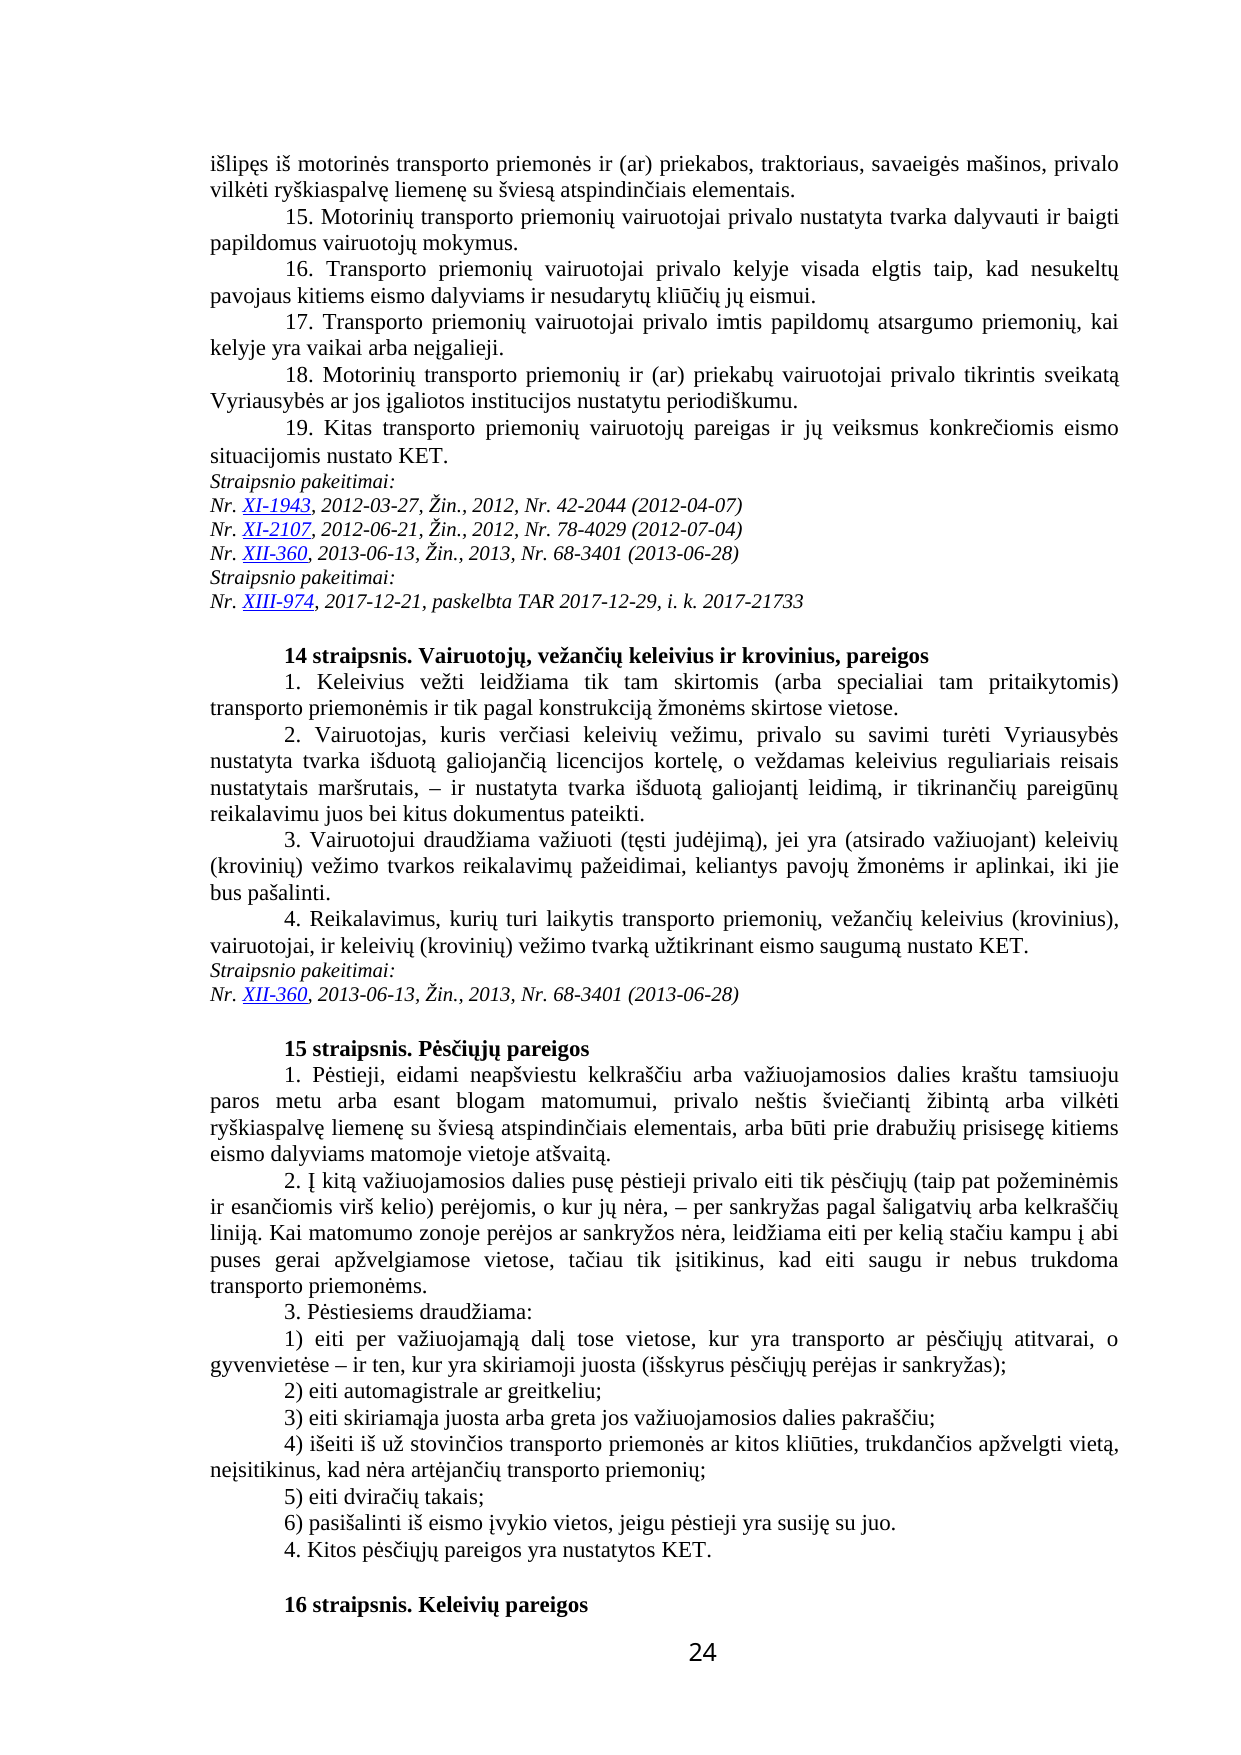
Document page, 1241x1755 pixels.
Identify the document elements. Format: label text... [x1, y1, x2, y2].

text 1) eiti per važiuojamąją dalį tose vietose, kur yra transporto ar pėsčiųjų atitvarai, o gyvenvietėse – ir ten, kur yra skiriamoji juosta (išskyrus pėsčiųjų perėjas ir sankryžas); [210, 1325, 1120, 1377]
text 19. Kitas transporto priemonių vairuotojų pareigas ir jų veiksmus konkrečiomis eismo situacijomis nustato KET. [210, 413, 1120, 469]
text 14 straipsnis. Vairuotojų, vežančių keleivius ir krovinius, pareigos [210, 642, 1120, 668]
text 3. Vairuotojui draudžiama važiuoti (tęsti judėjimą), jei yra (atsirado važiuojant) keleivių (krovinių) vežimo tvarkos reikalavimų pažeidimai, keliantys pavojų žmonėms ir aplinkai, iki jie bus pašalinti. [210, 826, 1120, 905]
text Nr. XII-360, 2013-06-13, Žin., 2013, Nr. 68-3401 (2013-06-28) [210, 982, 1120, 1006]
text 4. Reikalavimus, kurių turi laikytis transporto priemonių, vežančių keleivius (krovinius), vairuotojai, ir keleivių (krovinių) vežimo tvarką užtikrinant eismo saugumą nustato KET. [210, 905, 1120, 958]
text 1. Keleivius vežti leidžiama tik tam skirtomis (arba specialiai tam pritaikytomis) transporto priemonėmis ir tik pagal konstrukciją žmonėms skirtose vietose. [210, 668, 1120, 721]
text 16. Transporto priemonių vairuotojai privalo kelyje visada elgtis taip, kad nesukeltų pavojaus kitiems eismo dalyviams ir nesudarytų kliūčių jų eismui. [210, 255, 1120, 308]
text 3. Pėstiesiems draudžiama: [210, 1298, 1120, 1325]
text Nr. XII-360, 2013-06-13, Žin., 2013, Nr. 68-3401 (2013-06-28) [210, 541, 1120, 565]
text Straipsnio pakeitimai: [210, 565, 1120, 589]
text 18. Motorinių transporto priemonių ir (ar) priekabų vairuotojai privalo tikrintis sveikatą Vyriausybės ar jos įgaliotos institucijos nustatytu periodiškumu. [210, 361, 1120, 413]
text 2. Į kitą važiuojamosios dalies pusę pėstieji privalo eiti tik pėsčiųjų (taip pat požeminėmis ir esančiomis virš kelio) perėjomis, o kur jų nėra, – per sankryžas pagal šaligatvių arba kelkraščių liniją. Kai matomumo zonoje perėjos ar sankryžos nėra, leidžiama eiti per kelią stačiu kampu į abi puses gerai apžvelgiamose vietose, tačiau tik įsitikinus, kad eiti saugu ir nebus trukdoma transporto priemonėms. [210, 1167, 1120, 1298]
text Straipsnio pakeitimai: [210, 958, 1120, 982]
text 1. Pėstieji, eidami neapšviestu kelkraščiu arba važiuojamosios dalies kraštu tamsiuoju paros metu arba esant blogam matomumui, privalo neštis šviečiantį žibintą arba vilkėti ryškiaspalvę liemenę su šviesą atspindinčiais elementais, arba būti prie drabužių prisisegę kitiems eismo dalyviams matomoje vietoje atšvaitą. [210, 1061, 1120, 1167]
text 15. Motorinių transporto priemonių vairuotojai privalo nustatyta tvarka dalyvauti ir baigti papildomus vairuotojų mokymus. [210, 203, 1120, 255]
text 4. Kitos pėsčiųjų pareigos yra nustatytos KET. [210, 1536, 1120, 1562]
text išlipęs iš motorinės transporto priemonės ir (ar) priekabos, traktoriaus, savaeigės mašinos, privalo vilkėti ryškiaspalvę liemenę su šviesą atspindinčiais elementais. [210, 150, 1120, 203]
text 3) eiti skiriamąja juosta arba greta jos važiuojamosios dalies pakraščiu; [210, 1404, 1120, 1430]
text Straipsnio pakeitimai: [210, 469, 1120, 493]
text 15 straipsnis. Pėsčiųjų pareigos [210, 1035, 1120, 1061]
text Nr. XI-1943, 2012-03-27, Žin., 2012, Nr. 42-2044 (2012-04-07) [210, 493, 1120, 517]
text 5) eiti dviračių takais; [210, 1483, 1120, 1509]
text 2. Vairuotojas, kuris verčiasi keleivių vežimu, privalo su savimi turėti Vyriausybės nustatyta tvarka išduotą galiojančią licencijos kortelę, o veždamas keleivius reguliariais reisais nustatytais maršrutais, – ir nustatyta tvarka išduotą galiojantį leidimą, ir tikrinančių pareigūnų reikalavimu juos bei kitus dokumentus pateikti. [210, 721, 1120, 826]
text Nr. XIII-974, 2017-12-21, paskelbta TAR 2017-12-29, i. k. 2017-21733 [210, 589, 1120, 613]
text Nr. XI-2107, 2012-06-21, Žin., 2012, Nr. 78-4029 (2012-07-04) [210, 517, 1120, 541]
text 2) eiti automagistrale ar greitkeliu; [210, 1377, 1120, 1404]
text 17. Transporto priemonių vairuotojai privalo imtis papildomų atsargumo priemonių, kai kelyje yra vaikai arba neįgalieji. [210, 308, 1120, 361]
text 6) pasišalinti iš eismo įvykio vietos, jeigu pėstieji yra susiję su juo. [210, 1509, 1120, 1536]
text 4) išeiti iš už stovinčios transporto priemonės ar kitos kliūties, trukdančios apžvelgti vietą, neįsitikinus, kad nėra artėjančių transporto priemonių; [210, 1430, 1120, 1483]
text 16 straipsnis. Keleivių pareigos [210, 1591, 1120, 1617]
